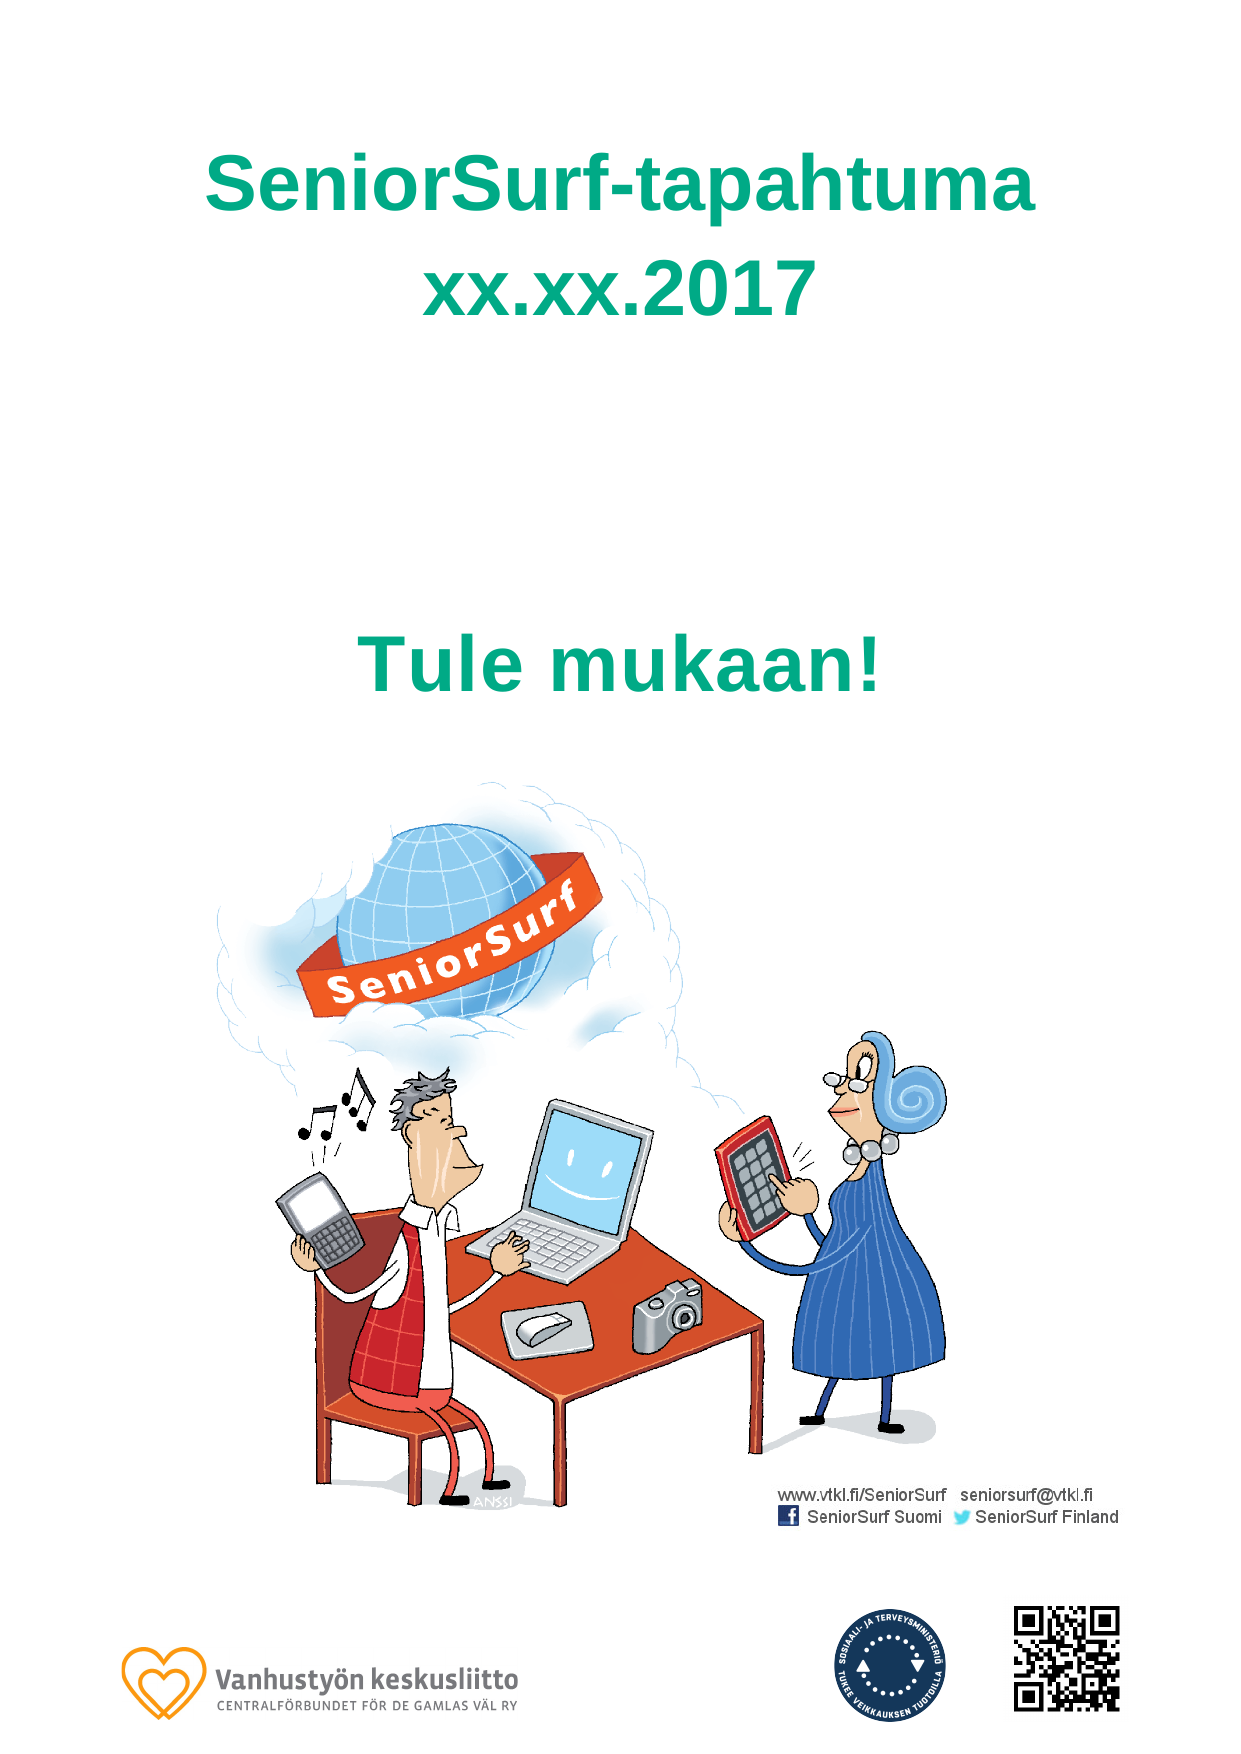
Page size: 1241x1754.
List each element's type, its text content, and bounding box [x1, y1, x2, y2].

text SeniorSurf-tapahtuma xx.xx.2017 [75, 136, 1165, 332]
text Tule mukaan! [75, 617, 1165, 708]
